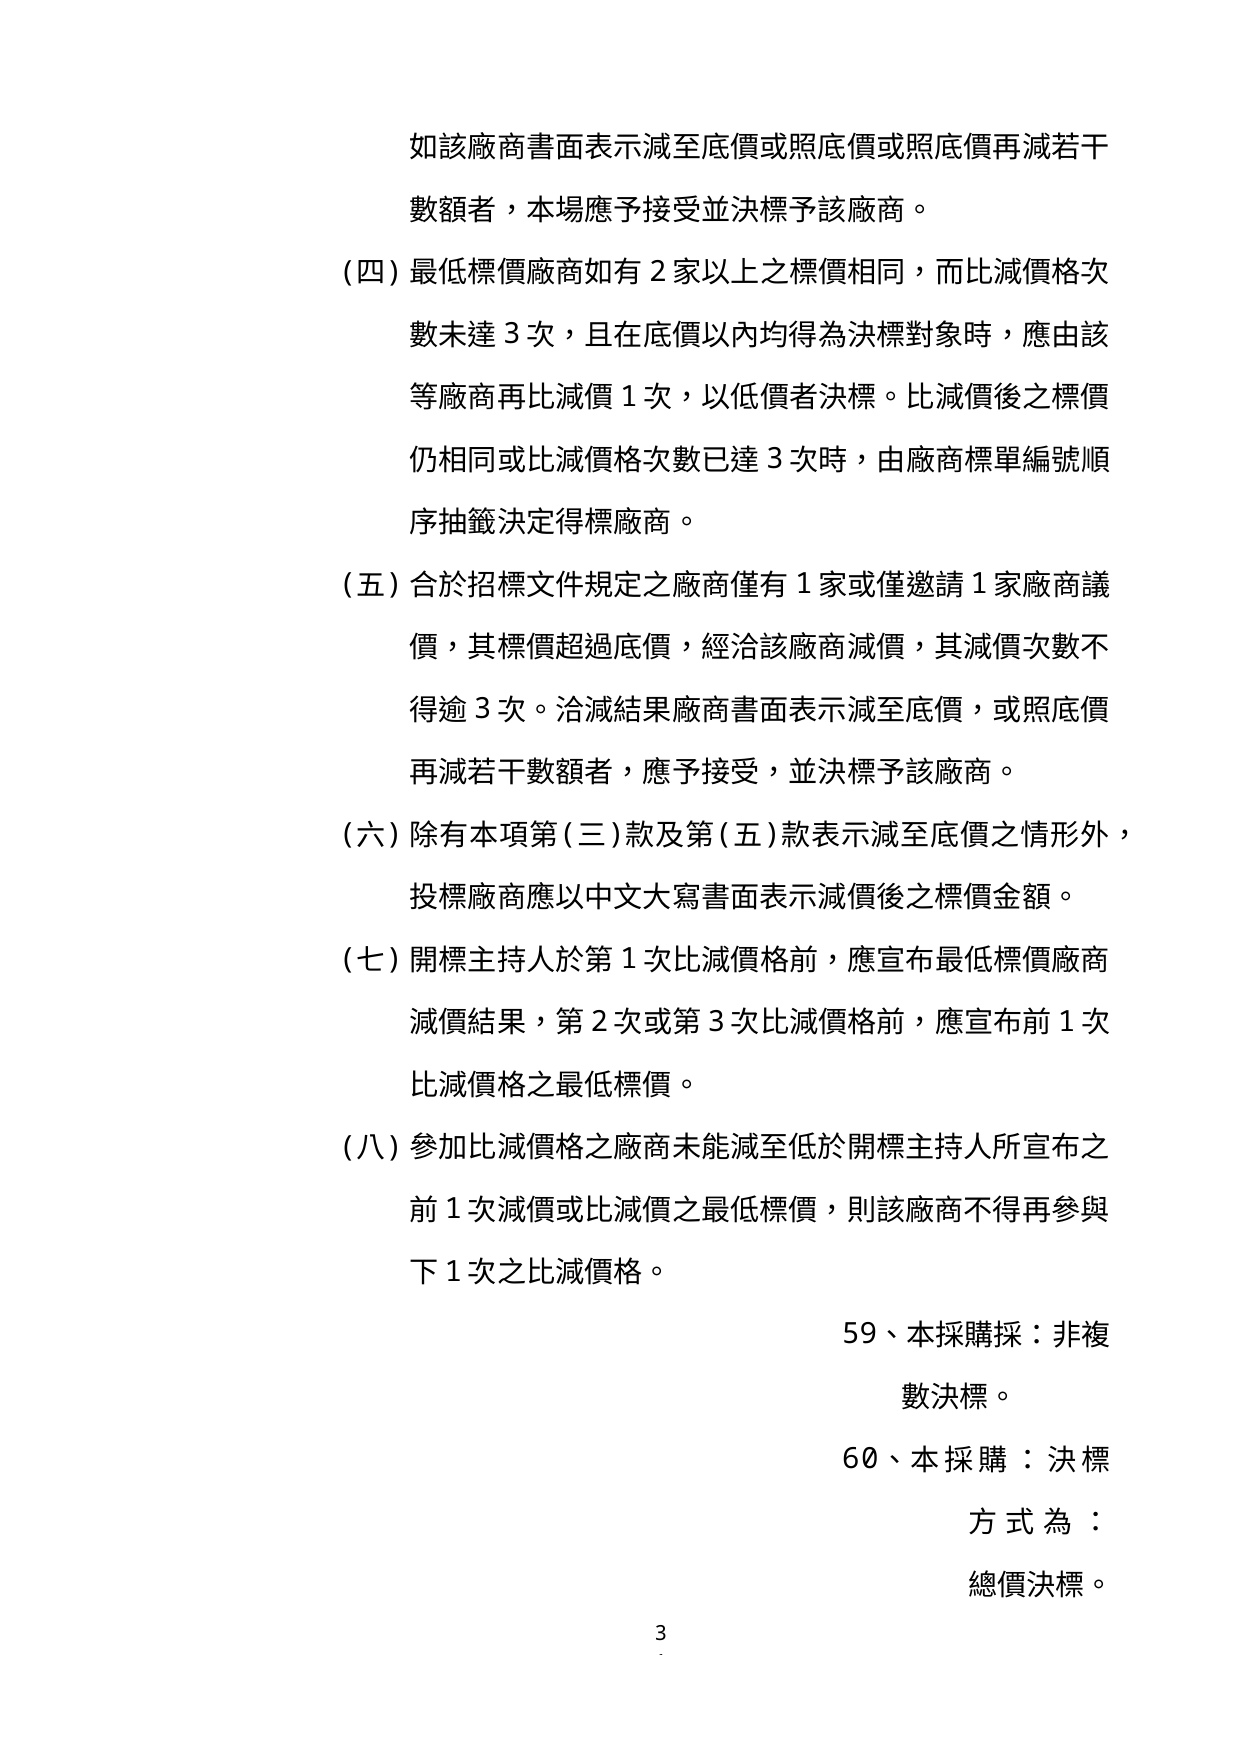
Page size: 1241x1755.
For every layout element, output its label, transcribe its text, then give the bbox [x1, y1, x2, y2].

text (六) 除有本項第(三)款及第(五)款表示減至底價之情形外，投標廠商應以中文大寫書面表示減價後之標價金額。 [338, 791, 1110, 916]
text (七) 開標主持人於第1次比減價格前，應宣布最低標價廠商減價結果，第2次或第3次比減價格前，應宣布前1次比減價格之最低標價。 [338, 916, 1110, 1103]
text 如該廠商書面表示減至底價或照底價或照底價再減若干數額者，本場應予接受並決標予該廠商。 [338, 103, 1110, 228]
list 本採購：決標方式為：總價決標。 [842, 1416, 1110, 1603]
text (四) 最低標價廠商如有2家以上之標價相同，而比減價格次數未達3次，且在底價以內均得為決標對象時，應由該等廠商再比減價1次，以低價者決標。比減價後之標價仍相同或比減價格次數已達3次時，由廠商標單編號順序抽籤決定得標廠商。 [338, 228, 1110, 541]
list 本採購採：非複數決標。 [842, 1291, 1110, 1416]
text (五) 合於招標文件規定之廠商僅有1家或僅邀請1家廠商議價，其標價超過底價，經洽該廠商減價，其減價次數不得逾3次。洽減結果廠商書面表示減至底價，或照底價再減若干數額者，應予接受，並決標予該廠商。 [338, 541, 1110, 791]
text (八) 參加比減價格之廠商未能減至低於開標主持人所宣布之前1次減價或比減價之最低標價，則該廠商不得再參與下1次之比減價格。 [338, 1103, 1110, 1291]
